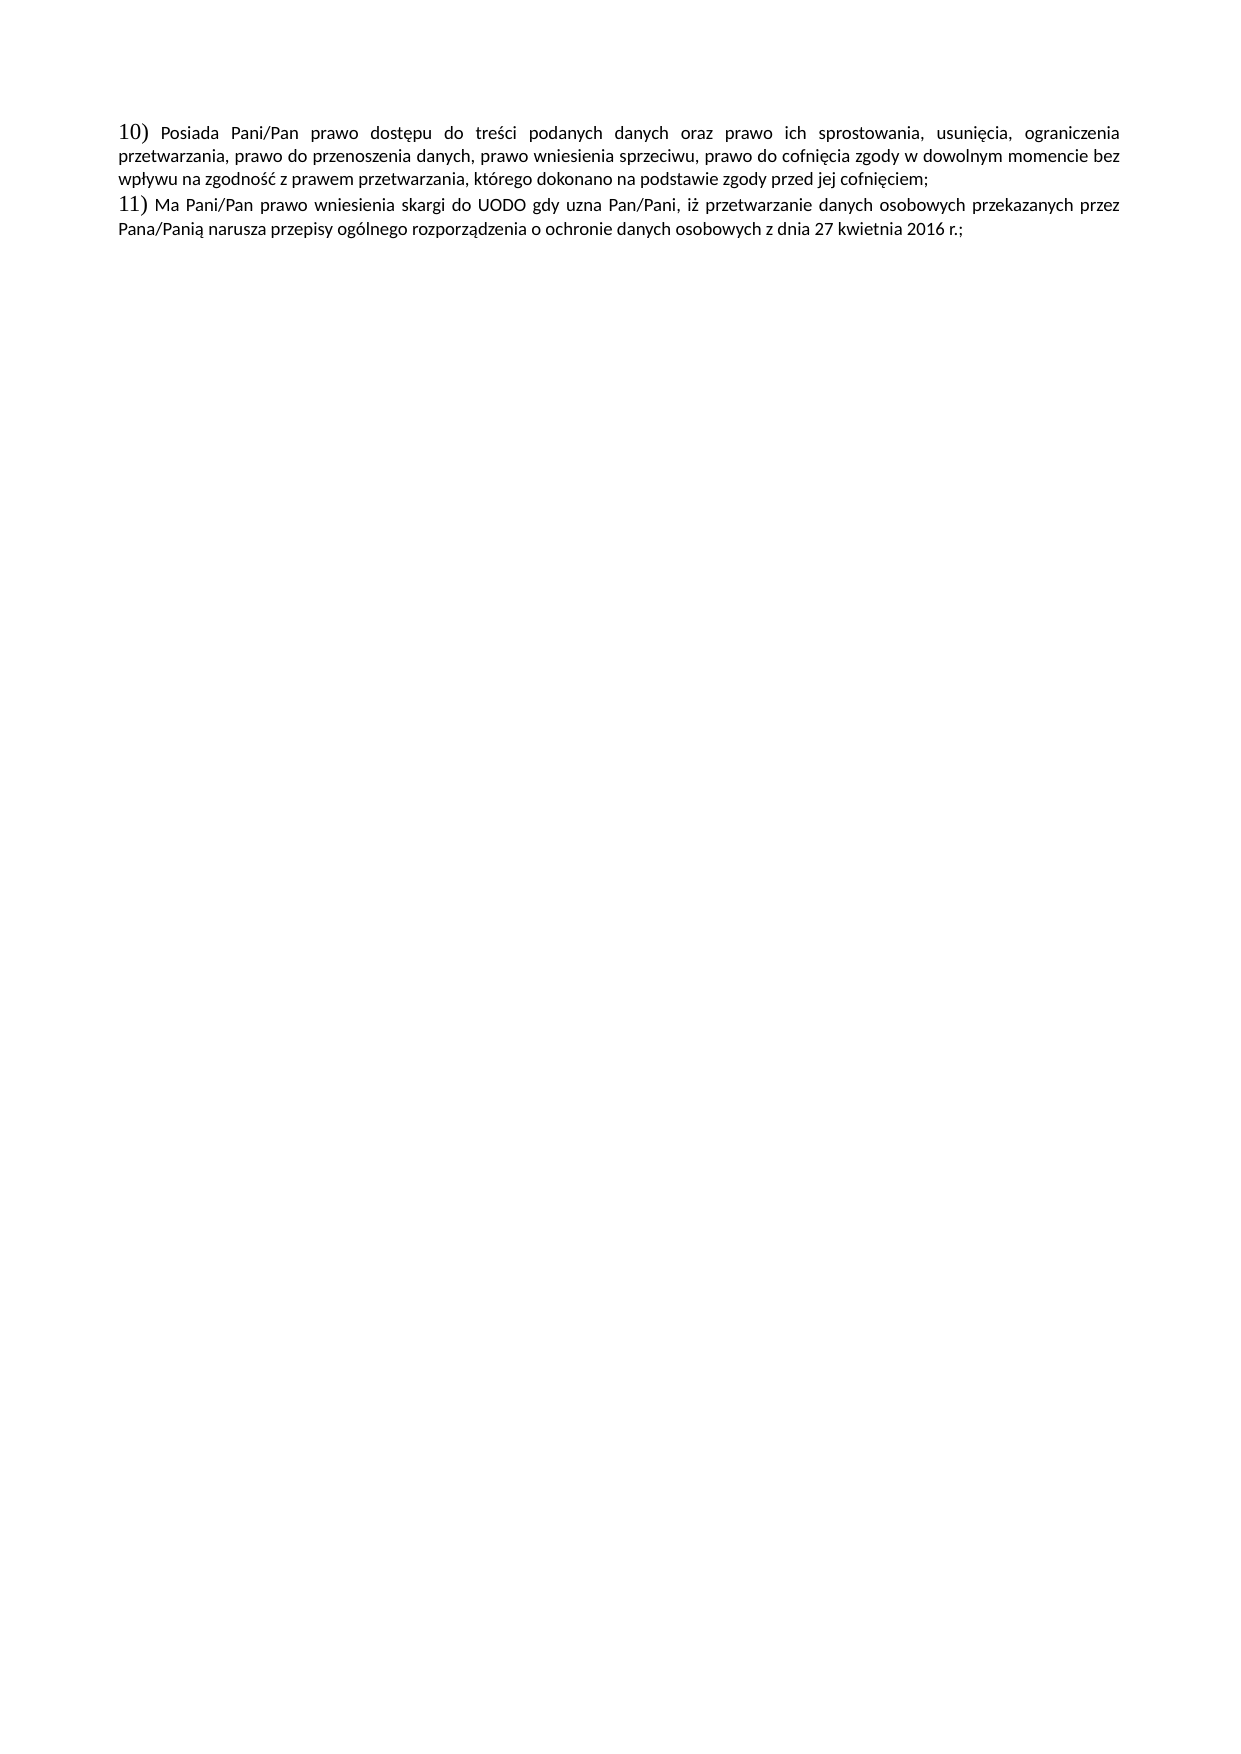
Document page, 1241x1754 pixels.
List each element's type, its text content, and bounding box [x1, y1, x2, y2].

list Posiada Pani/Pan prawo dostępu do treści podanych danych oraz prawo ich sprostowania, usunięcia, ograniczenia przetwarzania, prawo do przenoszenia danych, prawo wniesienia sprzeciwu, prawo do cofnięcia zgody w dowolnym momencie bez wpływu na zgodność z prawem przetwarzania, którego dokonano na podstawie zgody przed jej cofnięciem; [118, 118, 1122, 190]
list Ma Pani/Pan prawo wniesienia skargi do UODO gdy uzna Pan/Pani, iż przetwarzanie danych osobowych przekazanych przez Pana/Panią narusza przepisy ogólnego rozporządzenia o ochronie danych osobowych z dnia 27 kwietnia 2016 r.; [118, 190, 1122, 239]
